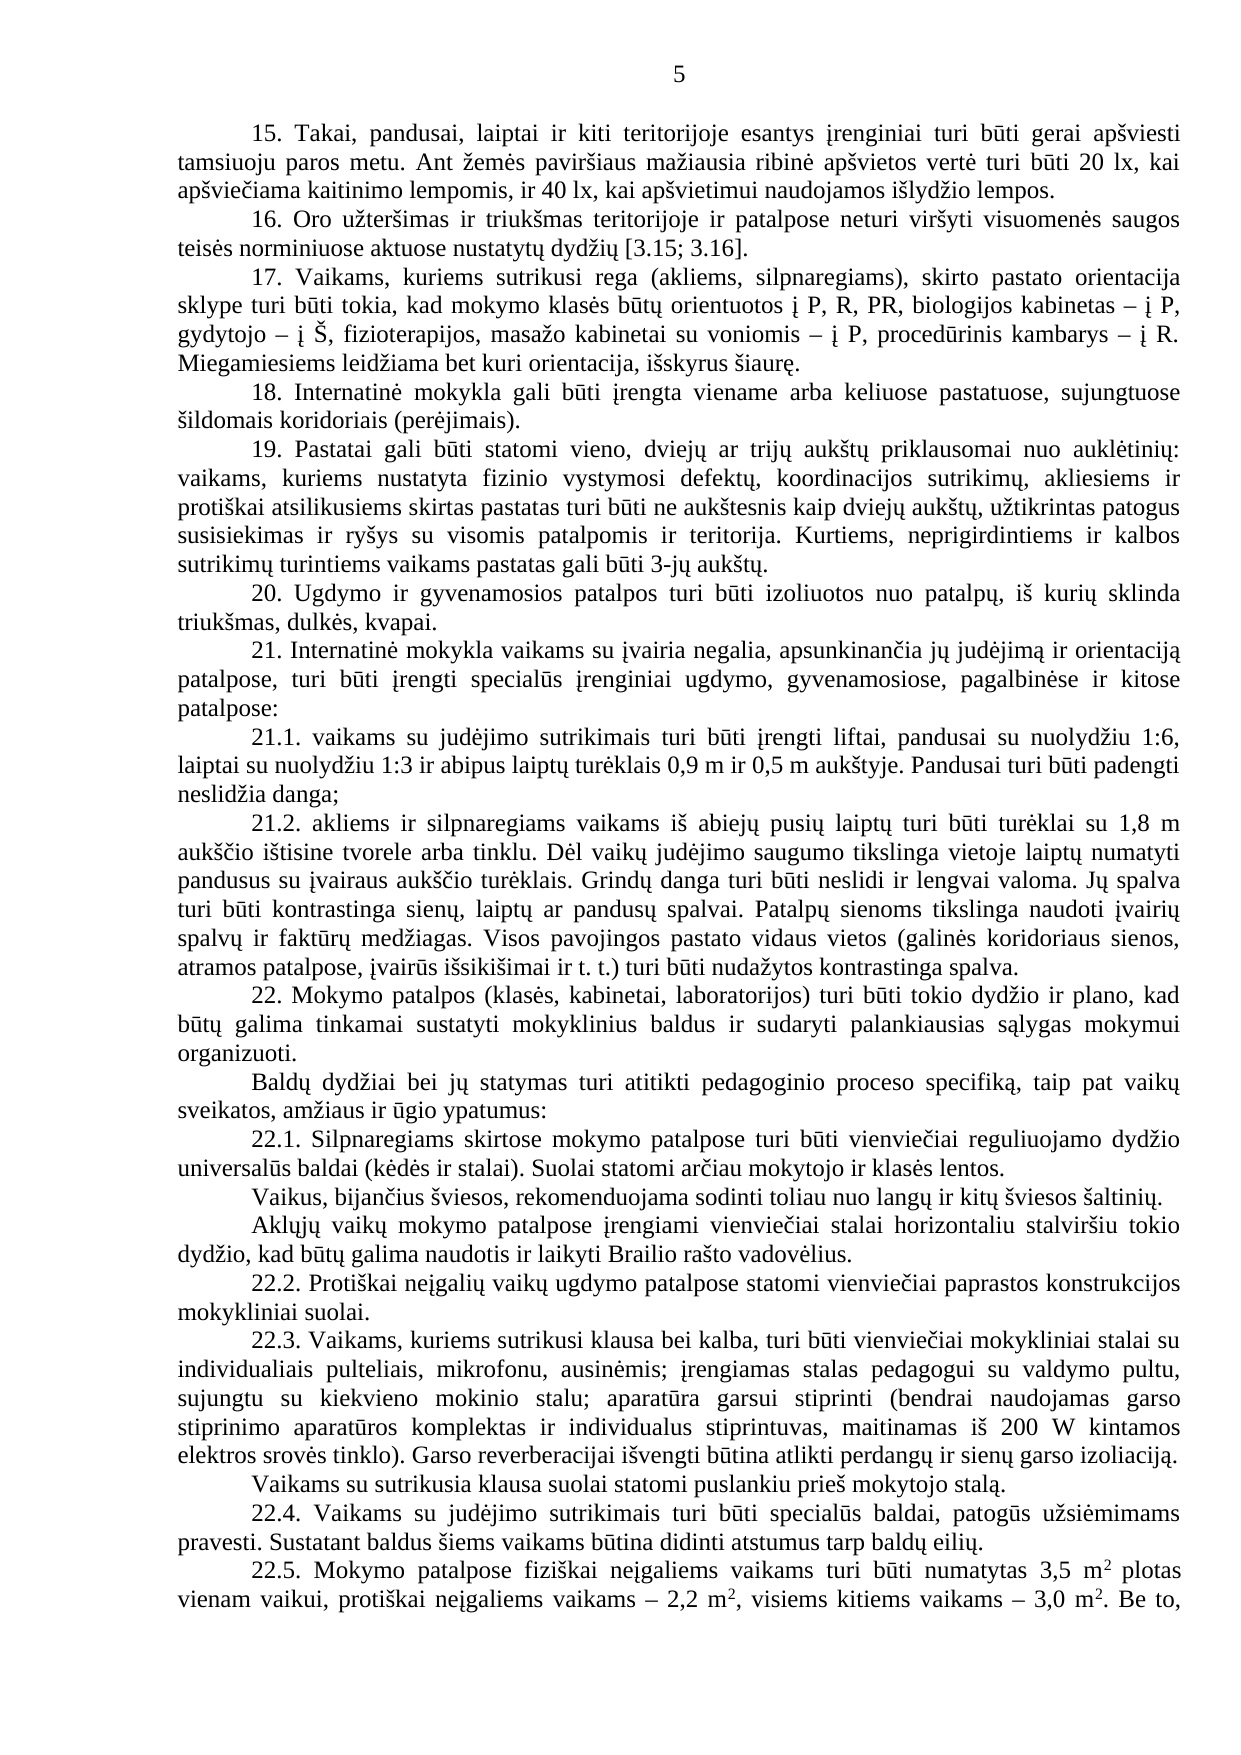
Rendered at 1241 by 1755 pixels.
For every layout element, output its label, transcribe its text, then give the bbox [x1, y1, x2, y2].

text 21.1. vaikams su judėjimo sutrikimais turi būti įrengti liftai, pandusai su nuolydžiu 1:6, laiptai su nuolydžiu 1:3 ir abipus laiptų turėklais 0,9 m ir 0,5 m aukštyje. Pandusai turi būti padengti neslidžia danga; [177, 722, 1181, 808]
text 22.5. Mokymo patalpose fiziškai neįgaliems vaikams turi būti numatytas 3,5 m2 plotas vienam vaikui, protiškai neįgaliems vaikams – 2,2 m2, visiems kitiems vaikams – 3,0 m2. Be to, [177, 1556, 1181, 1613]
text 21. Internatinė mokykla vaikams su įvairia negalia, apsunkinančia jų judėjimą ir orientaciją patalpose, turi būti įrengti specialūs įrenginiai ugdymo, gyvenamosiose, pagalbinėse ir kitose patalpose: [177, 636, 1181, 722]
text Aklųjų vaikų mokymo patalpose įrengiami vienviečiai stalai horizontaliu stalviršiu tokio dydžio, kad būtų galima naudotis ir laikyti Brailio rašto vadovėlius. [177, 1211, 1181, 1268]
text 22.3. Vaikams, kuriems sutrikusi klausa bei kalba, turi būti vienviečiai mokykliniai stalai su individualiais pulteliais, mikrofonu, ausinėmis; įrengiamas stalas pedagogui su valdymo pultu, sujungtu su kiekvieno mokinio stalu; aparatūra garsui stiprinti (bendrai naudojamas garso stiprinimo aparatūros komplektas ir individualus stiprintuvas, maitinamas iš 200 W kintamos elektros srovės tinklo). Garso reverberacijai išvengti būtina atlikti perdangų ir sienų garso izoliaciją. [177, 1326, 1181, 1469]
text 22.1. Silpnaregiams skirtose mokymo patalpose turi būti vienviečiai reguliuojamo dydžio universalūs baldai (kėdės ir stalai). Suolai statomi arčiau mokytojo ir klasės lentos. [177, 1124, 1181, 1182]
text Baldų dydžiai bei jų statymas turi atitikti pedagoginio proceso specifiką, taip pat vaikų sveikatos, amžiaus ir ūgio ypatumus: [177, 1067, 1181, 1124]
text Vaikams su sutrikusia klausa suolai statomi puslankiu prieš mokytojo stalą. [177, 1469, 1181, 1498]
text 19. Pastatai gali būti statomi vieno, dviejų ar trijų aukštų priklausomai nuo auklėtinių: vaikams, kuriems nustatyta fizinio vystymosi defektų, koordinacijos sutrikimų, akliesiems ir protiškai atsilikusiems skirtas pastatas turi būti ne aukštesnis kaip dviejų aukštų, užtikrintas patogus susisiekimas ir ryšys su visomis patalpomis ir teritorija. Kurtiems, neprigirdintiems ir kalbos sutrikimų turintiems vaikams pastatas gali būti 3-jų aukštų. [177, 434, 1181, 578]
text 22. Mokymo patalpos (klasės, kabinetai, laboratorijos) turi būti tokio dydžio ir plano, kad būtų galima tinkamai sustatyti mokyklinius baldus ir sudaryti palankiausias sąlygas mokymui organizuoti. [177, 981, 1181, 1067]
text 22.2. Protiškai neįgalių vaikų ugdymo patalpose statomi vienviečiai paprastos konstrukcijos mokykliniai suolai. [177, 1268, 1181, 1326]
text 20. Ugdymo ir gyvenamosios patalpos turi būti izoliuotos nuo patalpų, iš kurių sklinda triukšmas, dulkės, kvapai. [177, 578, 1181, 636]
text Vaikus, bijančius šviesos, rekomenduojama sodinti toliau nuo langų ir kitų šviesos šaltinių. [177, 1182, 1181, 1211]
text 16. Oro užteršimas ir triukšmas teritorijoje ir patalpose neturi viršyti visuomenės saugos teisės norminiuose aktuose nustatytų dydžių [3.15; 3.16]. [177, 204, 1181, 262]
text 22.4. Vaikams su judėjimo sutrikimais turi būti specialūs baldai, patogūs užsiėmimams pravesti. Sustatant baldus šiems vaikams būtina didinti atstumus tarp baldų eilių. [177, 1498, 1181, 1556]
text 18. Internatinė mokykla gali būti įrengta viename arba keliuose pastatuose, sujungtuose šildomais koridoriais (perėjimais). [177, 377, 1181, 434]
text 17. Vaikams, kuriems sutrikusi rega (akliems, silpnaregiams), skirto pastato orientacija sklype turi būti tokia, kad mokymo klasės būtų orientuotos į P, R, PR, biologijos kabinetas – į P, gydytojo – į Š, fizioterapijos, masažo kabinetai su voniomis – į P, procedūrinis kambarys – į R. Miegamiesiems leidžiama bet kuri orientacija, išskyrus šiaurę. [177, 262, 1181, 377]
text 15. Takai, pandusai, laiptai ir kiti teritorijoje esantys įrenginiai turi būti gerai apšviesti tamsiuoju paros metu. Ant žemės paviršiaus mažiausia ribinė apšvietos vertė turi būti 20 lx, kai apšviečiama kaitinimo lempomis, ir 40 lx, kai apšvietimui naudojamos išlydžio lempos. [177, 118, 1181, 204]
text 21.2. akliems ir silpnaregiams vaikams iš abiejų pusių laiptų turi būti turėklai su 1,8 m aukščio ištisine tvorele arba tinklu. Dėl vaikų judėjimo saugumo tikslinga vietoje laiptų numatyti pandusus su įvairaus aukščio turėklais. Grindų danga turi būti neslidi ir lengvai valoma. Jų spalva turi būti kontrastinga sienų, laiptų ar pandusų spalvai. Patalpų sienoms tikslinga naudoti įvairių spalvų ir faktūrų medžiagas. Visos pavojingos pastato vidaus vietos (galinės koridoriaus sienos, atramos patalpose, įvairūs išsikišimai ir t. t.) turi būti nudažytos kontrastinga spalva. [177, 808, 1181, 981]
